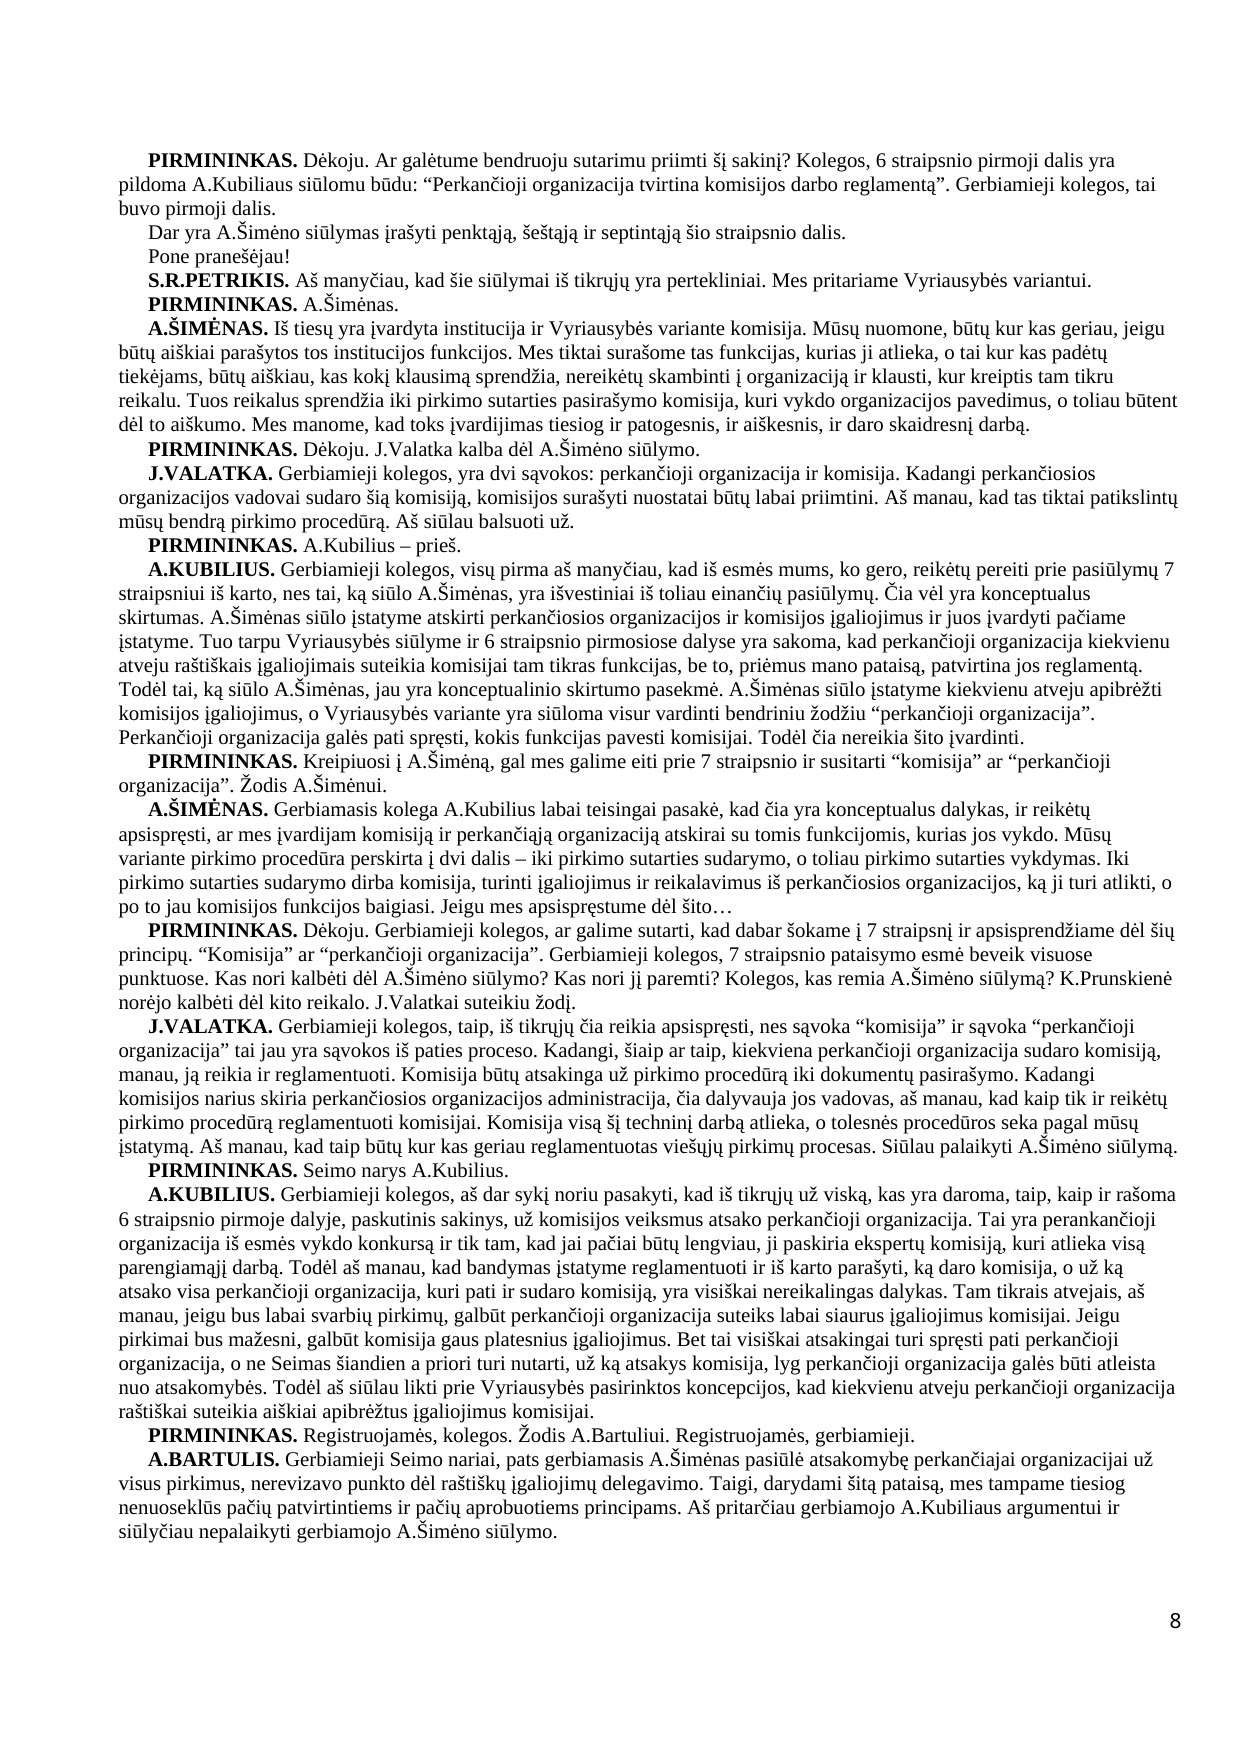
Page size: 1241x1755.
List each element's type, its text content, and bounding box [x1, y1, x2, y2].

text J.VALATKA. Gerbiamieji kolegos, taip, iš tikrųjų čia reikia apsispręsti, nes sąvoka “komisija” ir sąvoka “perkančioji organizacija” tai jau yra sąvokos iš paties proceso. Kadangi, šiaip ar taip, kiekviena perkančioji organizacija sudaro komisiją, manau, ją reikia ir reglamentuoti. Komisija būtų atsakinga už pirkimo procedūrą iki dokumentų pasirašymo. Kadangi komisijos narius skiria perkančiosios organizacijos administracija, čia dalyvauja jos vadovas, aš manau, kad kaip tik ir reikėtų pirkimo procedūrą reglamentuoti komisijai. Komisija visą šį techninį darbą atlieka, o tolesnės procedūros seka pagal mūsų įstatymą. Aš manau, kad taip būtų kur kas geriau reglamentuotas viešųjų pirkimų procesas. Siūlau palaikyti A.Šimėno siūlymą. [118, 1014, 1181, 1158]
text PIRMININKAS. Kreipiuosi į A.Šimėną, gal mes galime eiti prie 7 straipsnio ir susitarti “komisija” ar “perkančioji organizacija”. Žodis A.Šimėnui. [118, 749, 1181, 797]
text PIRMININKAS. Dėkoju. Ar galėtume bendruoju sutarimu priimti šį sakinį? Kolegos, 6 straipsnio pirmoji dalis yra pildoma A.Kubiliaus siūlomu būdu: “Perkančioji organizacija tvirtina komisijos darbo reglamentą”. Gerbiamieji kolegos, tai buvo pirmoji dalis. [118, 148, 1181, 220]
text Dar yra A.Šimėno siūlymas įrašyti penktąją, šeštąją ir septintąją šio straipsnio dalis. [118, 220, 1181, 244]
text PIRMININKAS. A.Kubilius – prieš. [118, 533, 1181, 557]
text A.ŠIMĖNAS. Gerbiamasis kolega A.Kubilius labai teisingai pasakė, kad čia yra konceptualus dalykas, ir reikėtų apsispręsti, ar mes įvardijam komisiją ir perkančiąją organizaciją atskirai su tomis funkcijomis, kurias jos vykdo. Mūsų variante pirkimo procedūra perskirta į dvi dalis – iki pirkimo sutarties sudarymo, o toliau pirkimo sutarties vykdymas. Iki pirkimo sutarties sudarymo dirba komisija, turinti įgaliojimus ir reikalavimus iš perkančiosios organizacijos, ką ji turi atlikti, o po to jau komisijos funkcijos baigiasi. Jeigu mes apsispręstume dėl šito… [118, 797, 1181, 918]
text PIRMININKAS. Registruojamės, kolegos. Žodis A.Bartuliui. Registruojamės, gerbiamieji. [118, 1423, 1181, 1447]
text A.BARTULIS. Gerbiamieji Seimo nariai, pats gerbiamasis A.Šimėnas pasiūlė atsakomybę perkančiajai organizacijai už visus pirkimus, nerevizavo punkto dėl raštiškų įgaliojimų delegavimo. Taigi, darydami šitą pataisą, mes tampame tiesiog nenuoseklūs pačių patvirtintiems ir pačių aprobuotiems principams. Aš pritarčiau gerbiamojo A.Kubiliaus argumentui ir siūlyčiau nepalaikyti gerbiamojo A.Šimėno siūlymo. [118, 1447, 1181, 1543]
text A.KUBILIUS. Gerbiamieji kolegos, visų pirma aš manyčiau, kad iš esmės mums, ko gero, reikėtų pereiti prie pasiūlymų 7 straipsniui iš karto, nes tai, ką siūlo A.Šimėnas, yra išvestiniai iš toliau einančių pasiūlymų. Čia vėl yra konceptualus skirtumas. A.Šimėnas siūlo įstatyme atskirti perkančiosios organizacijos ir komisijos įgaliojimus ir juos įvardyti pačiame įstatyme. Tuo tarpu Vyriausybės siūlyme ir 6 straipsnio pirmosiose dalyse yra sakoma, kad perkančioji organizacija kiekvienu atveju raštiškais įgaliojimais suteikia komisijai tam tikras funkcijas, be to, priėmus mano pataisą, patvirtina jos reglamentą. Todėl tai, ką siūlo A.Šimėnas, jau yra konceptualinio skirtumo pasekmė. A.Šimėnas siūlo įstatyme kiekvienu atveju apibrėžti komisijos įgaliojimus, o Vyriausybės variante yra siūloma visur vardinti bendriniu žodžiu “perkančioji organizacija”. Perkančioji organizacija galės pati spręsti, kokis funkcijas pavesti komisijai. Todėl čia nereikia šito įvardinti. [118, 557, 1181, 749]
text PIRMININKAS. Dėkoju. Gerbiamieji kolegos, ar galime sutarti, kad dabar šokame į 7 straipsnį ir apsisprendžiame dėl šių principų. “Komisija” ar “perkančioji organizacija”. Gerbiamieji kolegos, 7 straipsnio pataisymo esmė beveik visuose punktuose. Kas nori kalbėti dėl A.Šimėno siūlymo? Kas nori jį paremti? Kolegos, kas remia A.Šimėno siūlymą? K.Prunskienė norėjo kalbėti dėl kito reikalo. J.Valatkai suteikiu žodį. [118, 918, 1181, 1014]
text PIRMININKAS. A.Šimėnas. [118, 292, 1181, 316]
text A.KUBILIUS. Gerbiamieji kolegos, aš dar sykį noriu pasakyti, kad iš tikrųjų už viską, kas yra daroma, taip, kaip ir rašoma 6 straipsnio pirmoje dalyje, paskutinis sakinys, už komisijos veiksmus atsako perkančioji organizacija. Tai yra perankančioji organizacija iš esmės vykdo konkursą ir tik tam, kad jai pačiai būtų lengviau, ji paskiria ekspertų komisiją, kuri atlieka visą parengiamąjį darbą. Todėl aš manau, kad bandymas įstatyme reglamentuoti ir iš karto parašyti, ką daro komisija, o už ką atsako visa perkančioji organizacija, kuri pati ir sudaro komisiją, yra visiškai nereikalingas dalykas. Tam tikrais atvejais, aš manau, jeigu bus labai svarbių pirkimų, galbūt perkančioji organizacija suteiks labai siaurus įgaliojimus komisijai. Jeigu pirkimai bus mažesni, galbūt komisija gaus platesnius įgaliojimus. Bet tai visiškai atsakingai turi spręsti pati perkančioji organizacija, o ne Seimas šiandien a priori turi nutarti, už ką atsakys komisija, lyg perkančioji organizacija galės būti atleista nuo atsakomybės. Todėl aš siūlau likti prie Vyriausybės pasirinktos koncepcijos, kad kiekvienu atveju perkančioji organizacija raštiškai suteikia aiškiai apibrėžtus įgaliojimus komisijai. [118, 1182, 1181, 1423]
text PIRMININKAS. Seimo narys A.Kubilius. [118, 1158, 1181, 1182]
text A.ŠIMĖNAS. Iš tiesų yra įvardyta institucija ir Vyriausybės variante komisija. Mūsų nuomone, būtų kur kas geriau, jeigu būtų aiškiai parašytos tos institucijos funkcijos. Mes tiktai surašome tas funkcijas, kurias ji atlieka, o tai kur kas padėtų tiekėjams, būtų aiškiau, kas kokį klausimą sprendžia, nereikėtų skambinti į organizaciją ir klausti, kur kreiptis tam tikru reikalu. Tuos reikalus sprendžia iki pirkimo sutarties pasirašymo komisija, kuri vykdo organizacijos pavedimus, o toliau būtent dėl to aiškumo. Mes manome, kad toks įvardijimas tiesiog ir patogesnis, ir aiškesnis, ir daro skaidresnį darbą. [118, 316, 1181, 436]
text J.VALATKA. Gerbiamieji kolegos, yra dvi sąvokos: perkančioji organizacija ir komisija. Kadangi perkančiosios organizacijos vadovai sudaro šią komisiją, komisijos surašyti nuostatai būtų labai priimtini. Aš manau, kad tas tiktai patikslintų mūsų bendrą pirkimo procedūrą. Aš siūlau balsuoti už. [118, 461, 1181, 533]
text S.R.PETRIKIS. Aš manyčiau, kad šie siūlymai iš tikrųjų yra pertekliniai. Mes pritariame Vyriausybės variantui. [118, 268, 1181, 292]
text PIRMININKAS. Dėkoju. J.Valatka kalba dėl A.Šimėno siūlymo. [118, 436, 1181, 461]
text Pone pranešėjau! [118, 244, 1181, 268]
